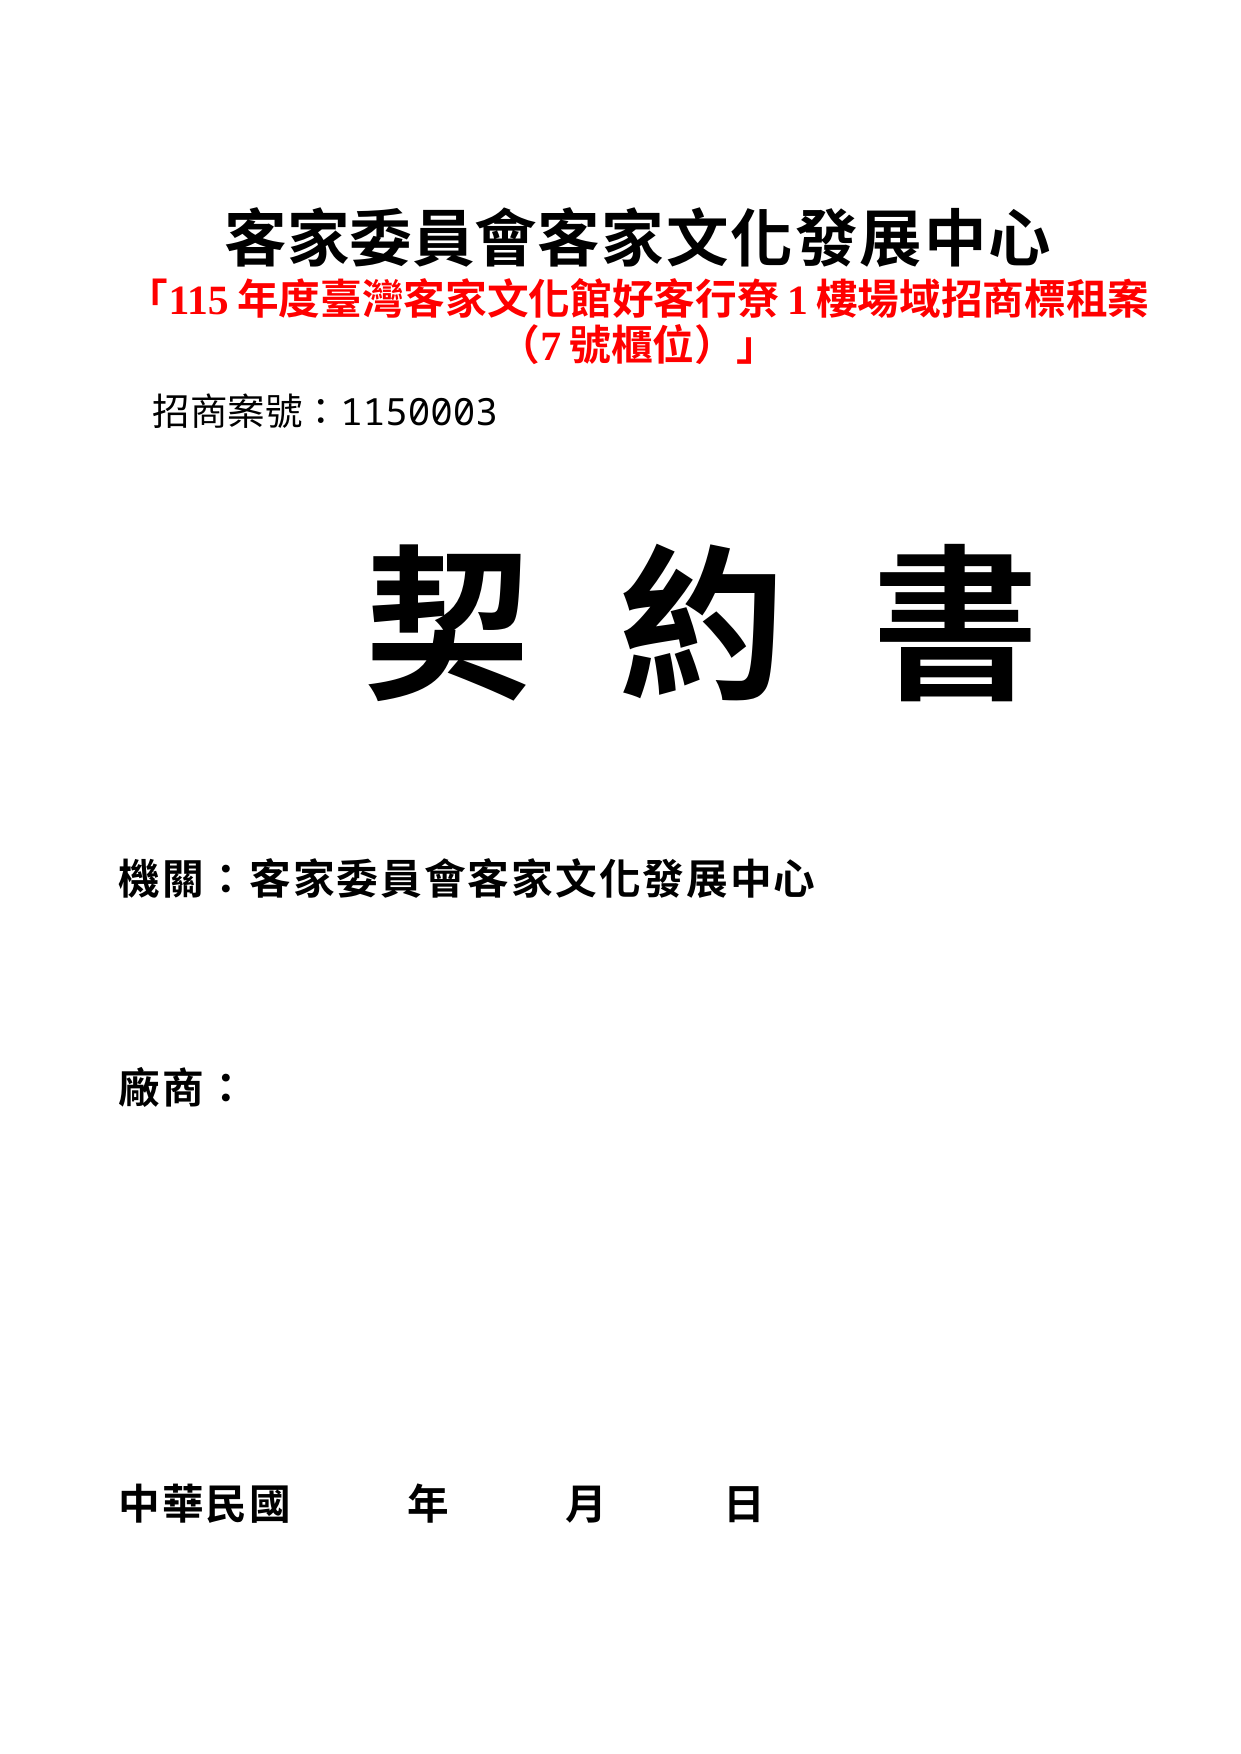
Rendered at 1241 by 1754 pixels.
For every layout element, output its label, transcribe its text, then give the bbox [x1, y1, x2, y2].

text 招商案號：1150003 [153, 382, 693, 437]
text 客家委員會客家文化發展中心 [118, 195, 1158, 278]
text 「115年度臺灣客家文化館好客行尞1樓場域招商標租案（7號櫃位）」 [118, 278, 1158, 370]
text 廠商： [118, 936, 1158, 1145]
text 中華民國 年 月 日 [118, 1353, 1158, 1561]
text 機關：客家委員會客家文化發展中心 [118, 728, 1158, 936]
text 契 約 書 [118, 520, 1158, 728]
